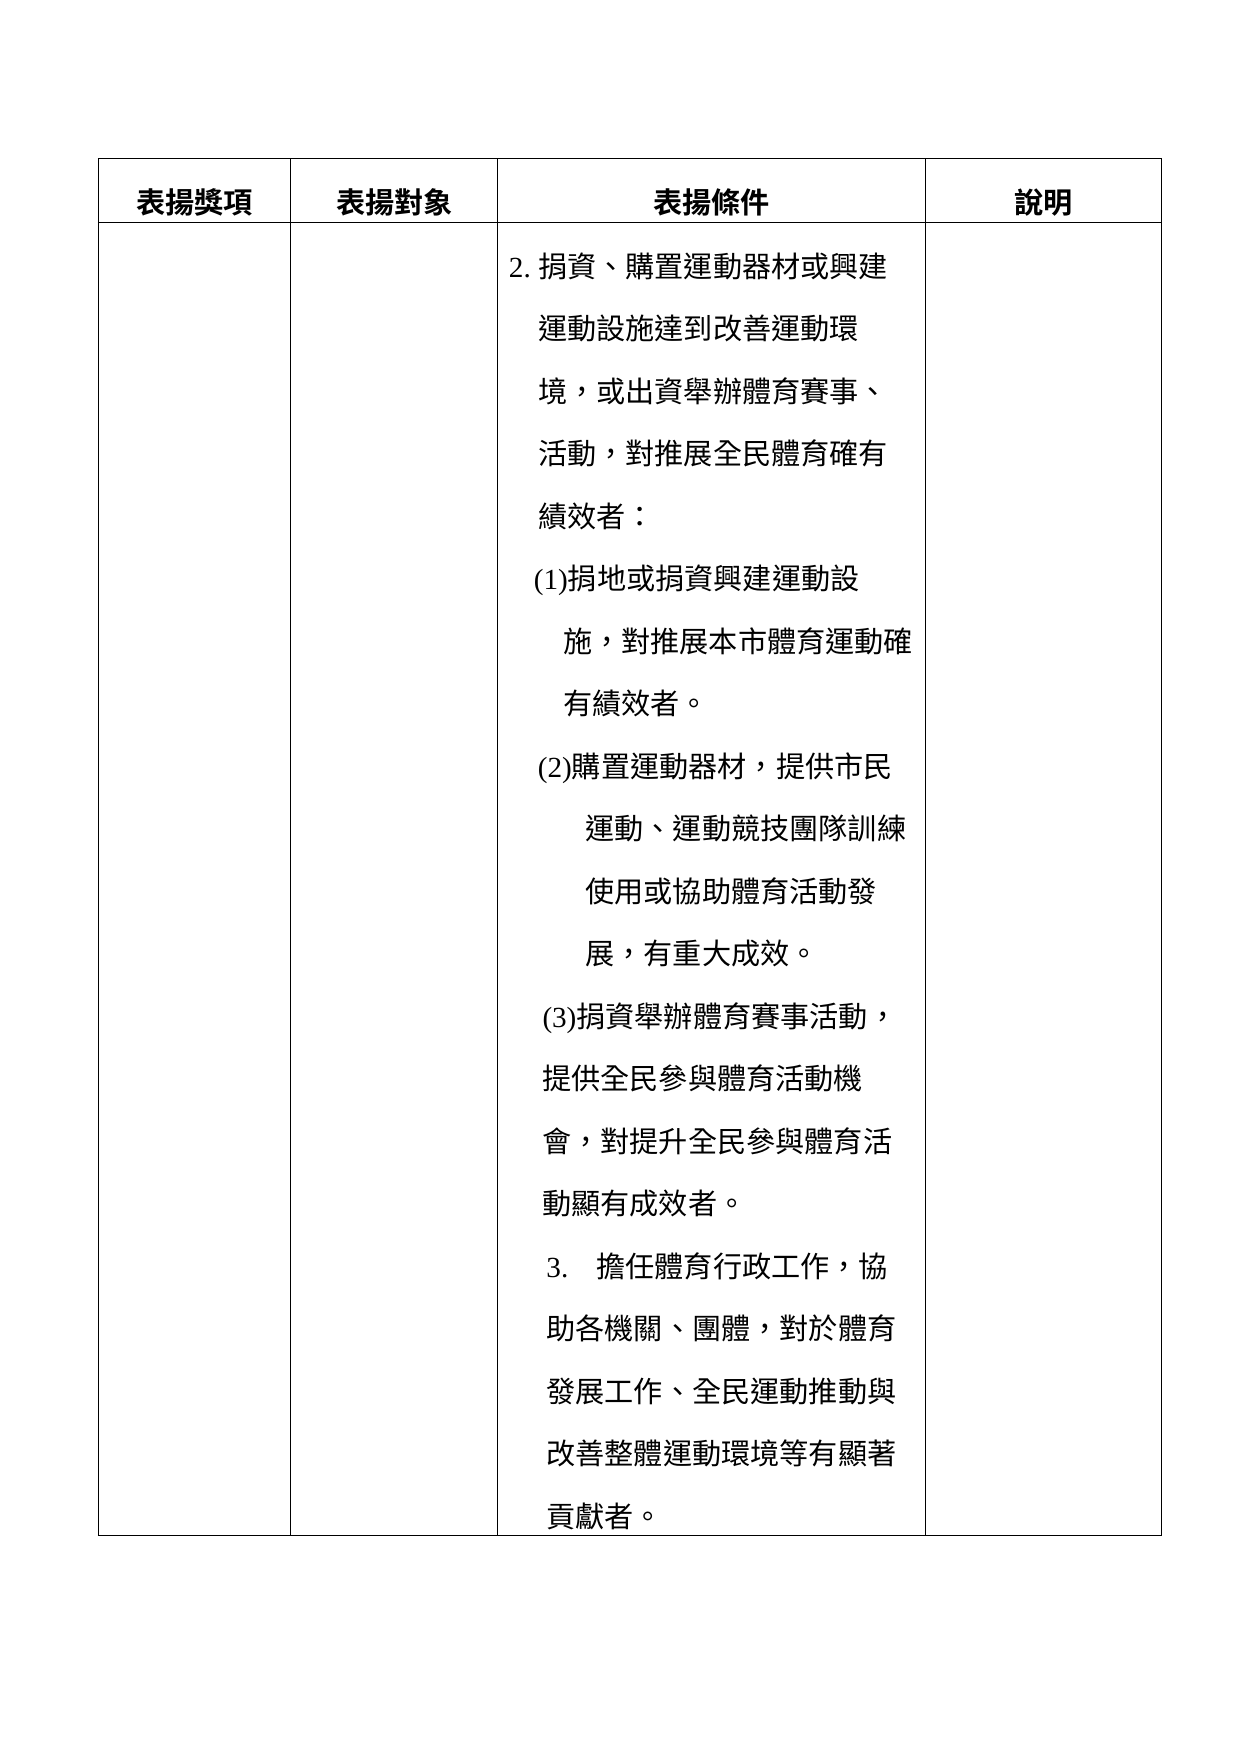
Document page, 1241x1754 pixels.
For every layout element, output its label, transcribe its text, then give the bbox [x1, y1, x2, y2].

table_cell [99, 223, 290, 1535]
table_cell [926, 223, 1161, 1535]
table_cell [291, 223, 497, 1535]
table_cell 從事體育教學、研發體育教材或體育學術研究成績卓著，並經發表專門著作，對提升體育發展有所助益者。 研發並發表體育教學教材教法，有效提升體育教學技術層次者。 參與全國性體育教學教材研發賽事獲獎，且有成績證明文件者。 承辦或協辦體育增能研習活動、配合辦理各項體育教學活動、體育營隊或實際擔任教學，對推動全民體育之發展具有貢獻者。 出版或翻譯體育相關研究刊物、文章與書籍，以提供教練、選手運動技術指導或相關體育理論參考，對體育發展有顯著貢獻者。 個人擔任運動傳播工作，盡心盡力，對發展全民運動有顯著宣傳與鼓勵作用者。 協助本市辦理全國性賽會有積極成效者。 2. 捐資、購置運動器材或興建運動設施達到改善運動環境，或出資舉辦體育賽事、活動，對推展全民體育確有績效者： (1)捐地或捐資興建運動設施，對推展本市體育運動確有績效者。 (2)購置運動器材，提供市民運動、運動競技團隊訓練使用或協助體育活動發展，有重大成效。 (3)捐資舉辦體育賽事活動，提供全民參與體育活動機會，對提升全民參與體育活動顯有成效者。 擔任體育行政工作，協助各機關、團體，對於體育發展工作、全民運動推動與改善整體運動環境等有顯著貢獻者。 從事運動訓練等工作成績卓著，對提升本市運動技術水準有顯著貢獻者。 (1)長期默默耕耘學校體育訓練工作，擔任或協助本市各基層選手培訓工作有實際績效者。 (2)協助本市體育運動人才培養、銜接工作表現卓著者。 (3)辦理學校體育推廣活動，具有具體績效者。 (4)其他對本市體育發展具有重大貢獻或為體育楷模，足堪推薦者。 [498, 223, 925, 1535]
table_header 表揚對象 [291, 159, 497, 222]
table_header 表揚條件 [498, 159, 925, 222]
table_header 說明 [926, 159, 1161, 222]
table_header 表揚獎項 [99, 159, 290, 222]
